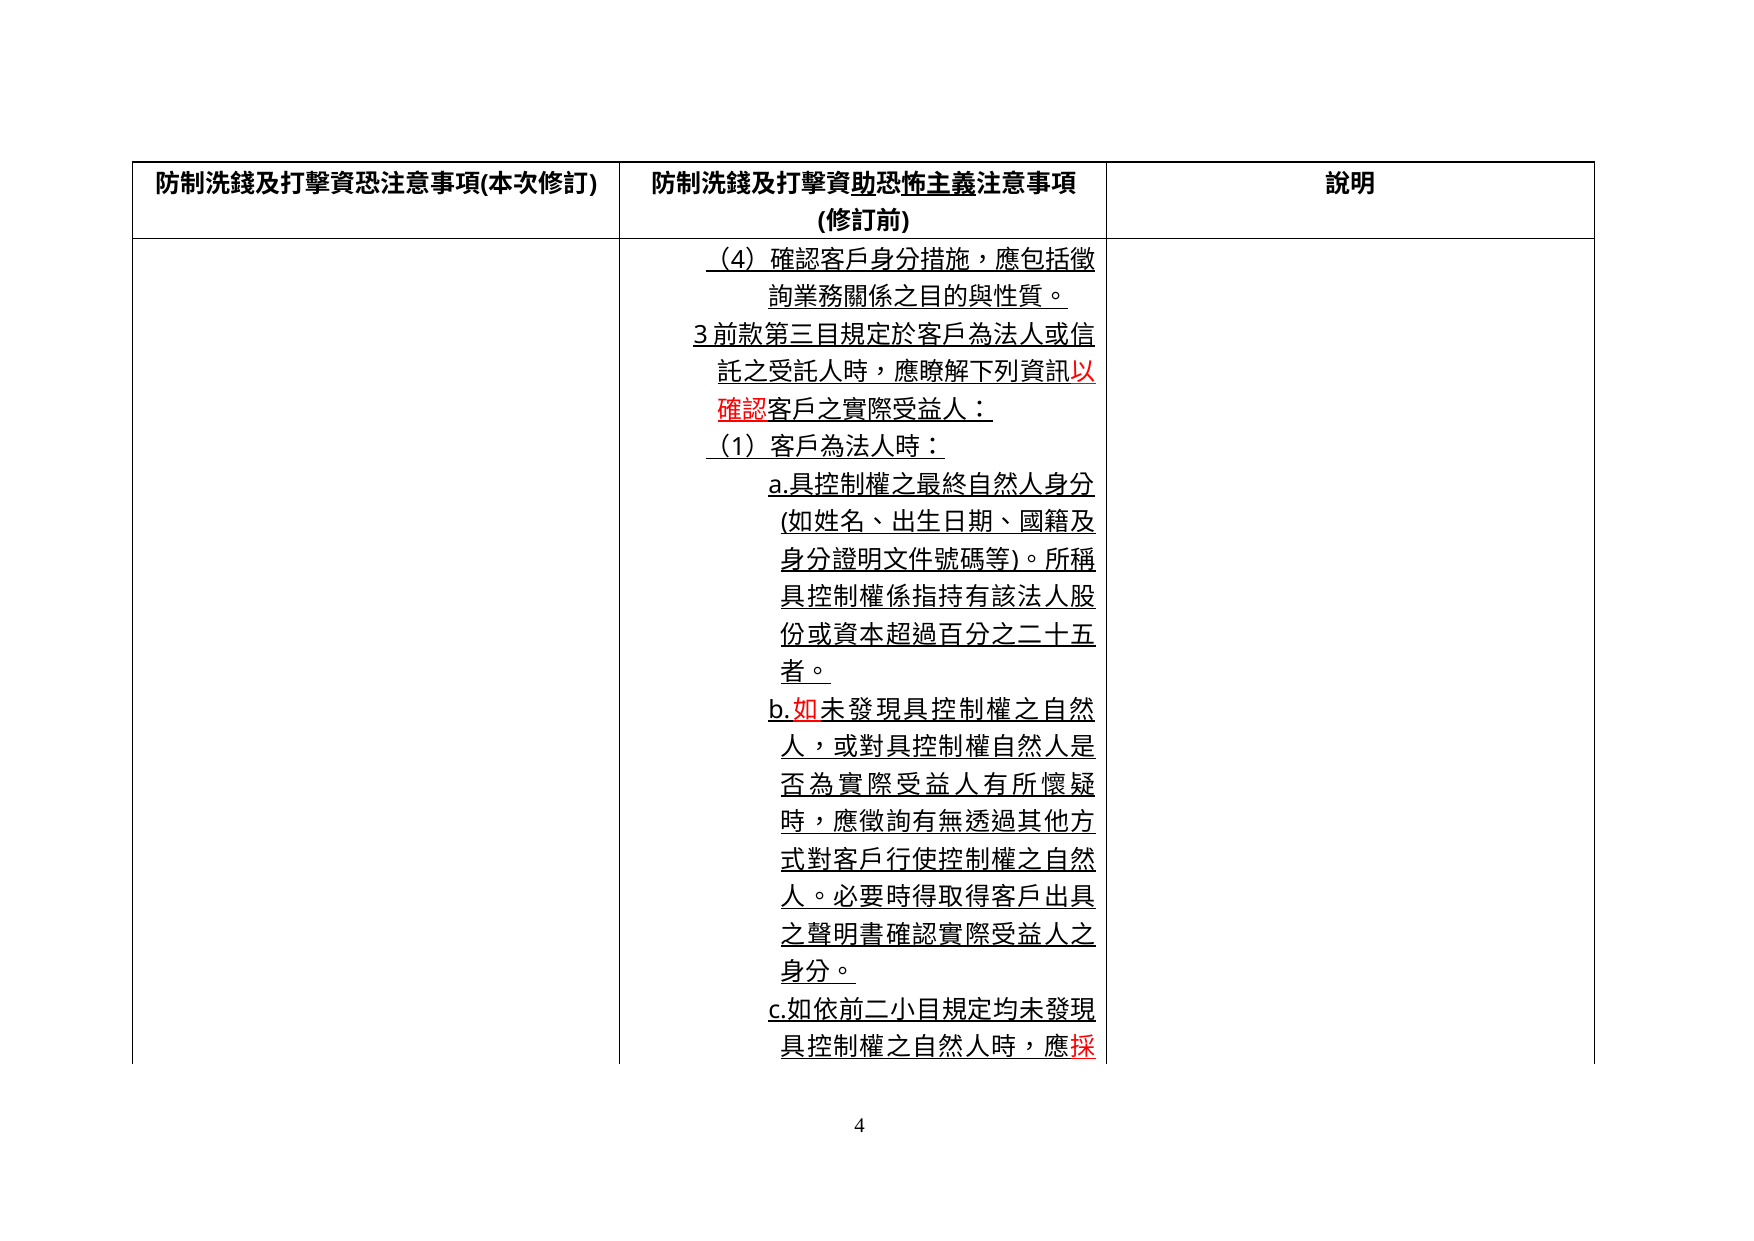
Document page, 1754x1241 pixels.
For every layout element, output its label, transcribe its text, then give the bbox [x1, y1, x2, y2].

table_header 防制洗錢及打擊資助恐怖主義注意事項 (修訂前) [620, 163, 1106, 237]
table_cell [133, 239, 619, 1063]
table_header 防制洗錢及打擊資恐注意事項(本次修訂) [133, 163, 619, 237]
table_cell [1107, 239, 1594, 1063]
table_header 說明 [1107, 163, 1594, 237]
